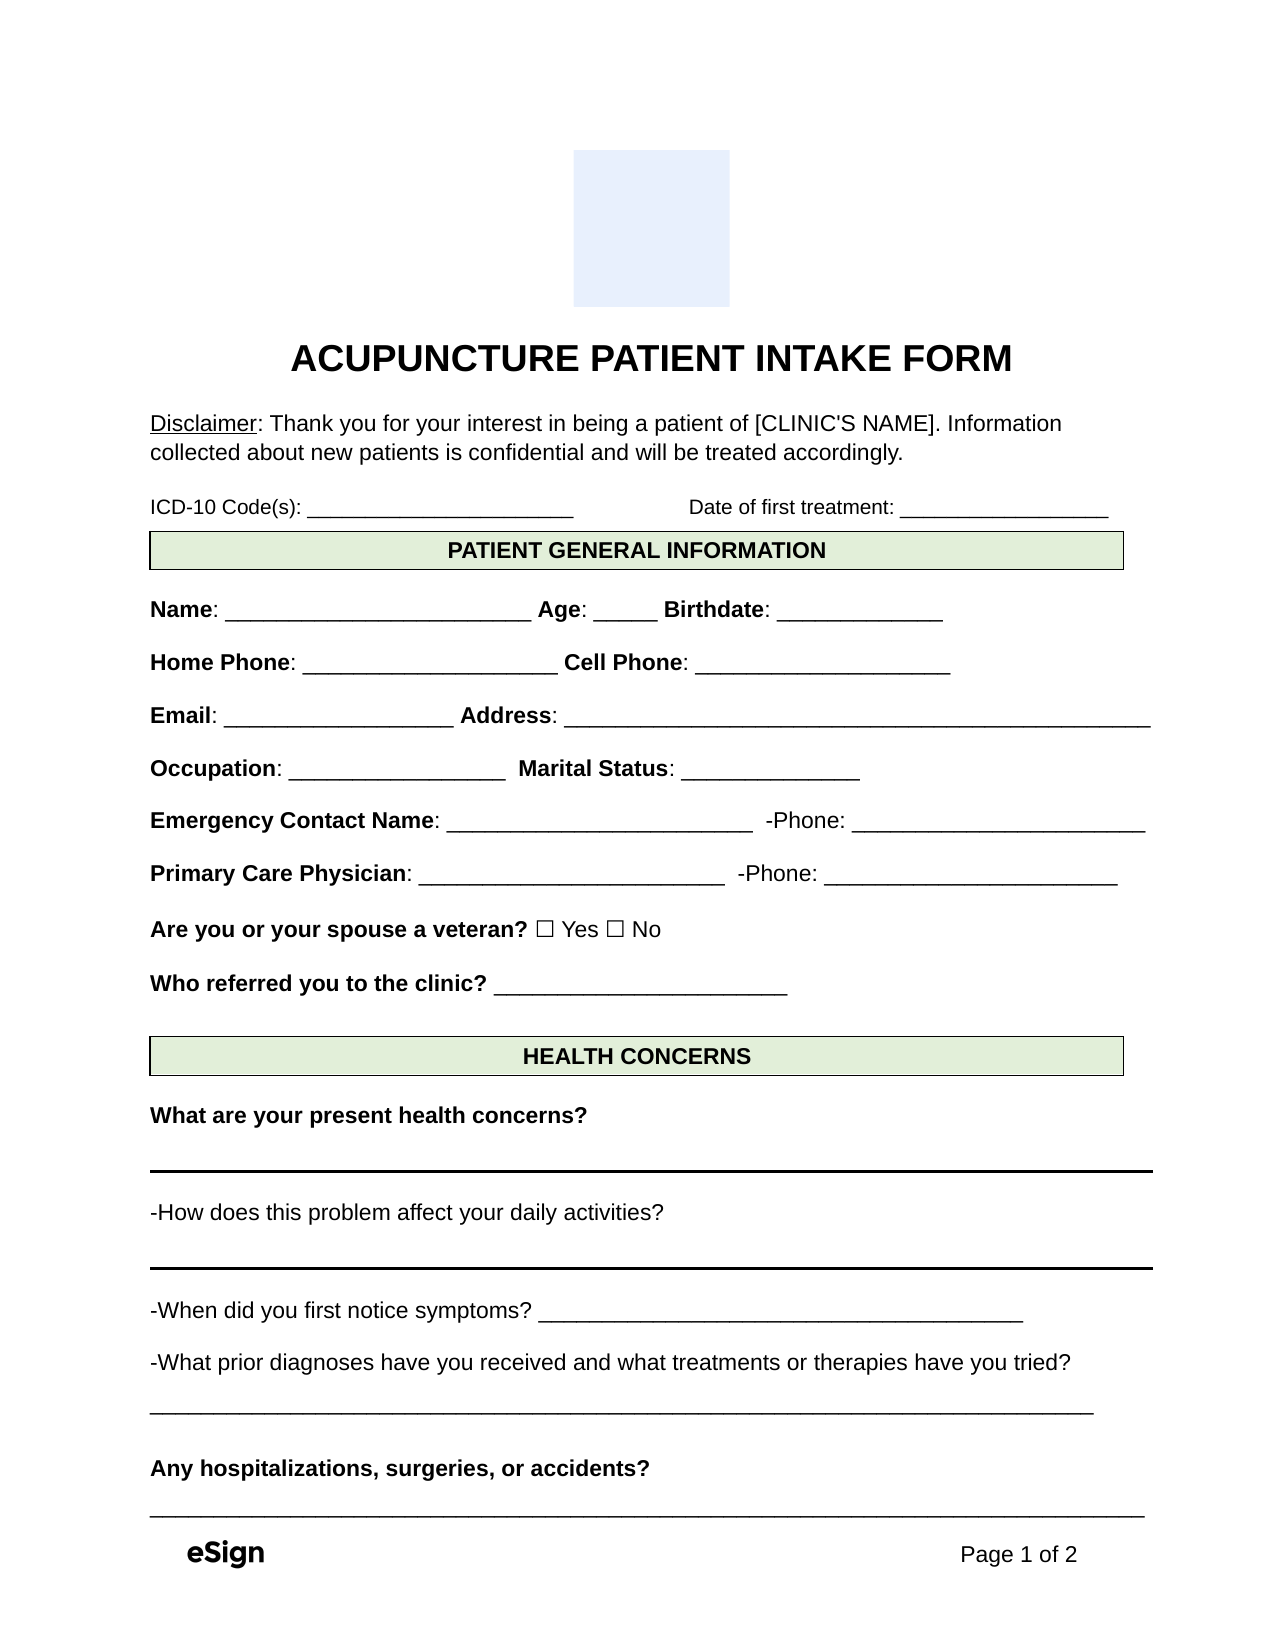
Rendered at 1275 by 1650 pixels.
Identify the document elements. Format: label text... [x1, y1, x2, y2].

text Occupation: _________________ Marital Status: ______________ [150, 754, 1153, 781]
text Are you or your spouse a veteran? ☐ Yes ☐ No [150, 913, 1153, 944]
text Emergency Contact Name: ________________________ -Phone: _______________________ [150, 807, 1153, 834]
text Disclaimer: Thank you for your interest in being a patient of [CLINIC'S NAME]. Information collected about new patients is confidential and will be treated accordingly. [150, 410, 1153, 465]
text Name: ________________________ Age: _____ Birthdate: _____________ [150, 596, 1153, 623]
text Any hospitalizations, surgeries, or accidents? [150, 1455, 1153, 1481]
text Who referred you to the clinic? _______________________ [150, 970, 1153, 997]
text ACUPUNCTURE PATIENT INTAKE FORM [150, 336, 1153, 379]
text ICD-10 Code(s): _______________________ Date of first treatment: __________________ [150, 495, 1153, 519]
text What are your present health concerns? [150, 1102, 1153, 1128]
text Email: __________________ Address: ______________________________________________ [150, 702, 1153, 728]
text -When did you first notice symptoms? ______________________________________ [150, 1297, 1153, 1323]
table_header HEALTH CONCERNS [151, 1037, 1123, 1074]
text ______________________________________________________________________________ [150, 1492, 1153, 1518]
text -What prior diagnoses have you received and what treatments or therapies have you tried? [150, 1349, 1153, 1376]
text -How does this problem affect your daily activities? [150, 1199, 1153, 1226]
text Primary Care Physician: ________________________ -Phone: _______________________ [150, 860, 1153, 886]
table_header PATIENT GENERAL INFORMATION [151, 532, 1123, 569]
text Home Phone: ____________________ Cell Phone: ____________________ [150, 649, 1153, 676]
text __________________________________________________________________________ [150, 1389, 1153, 1415]
